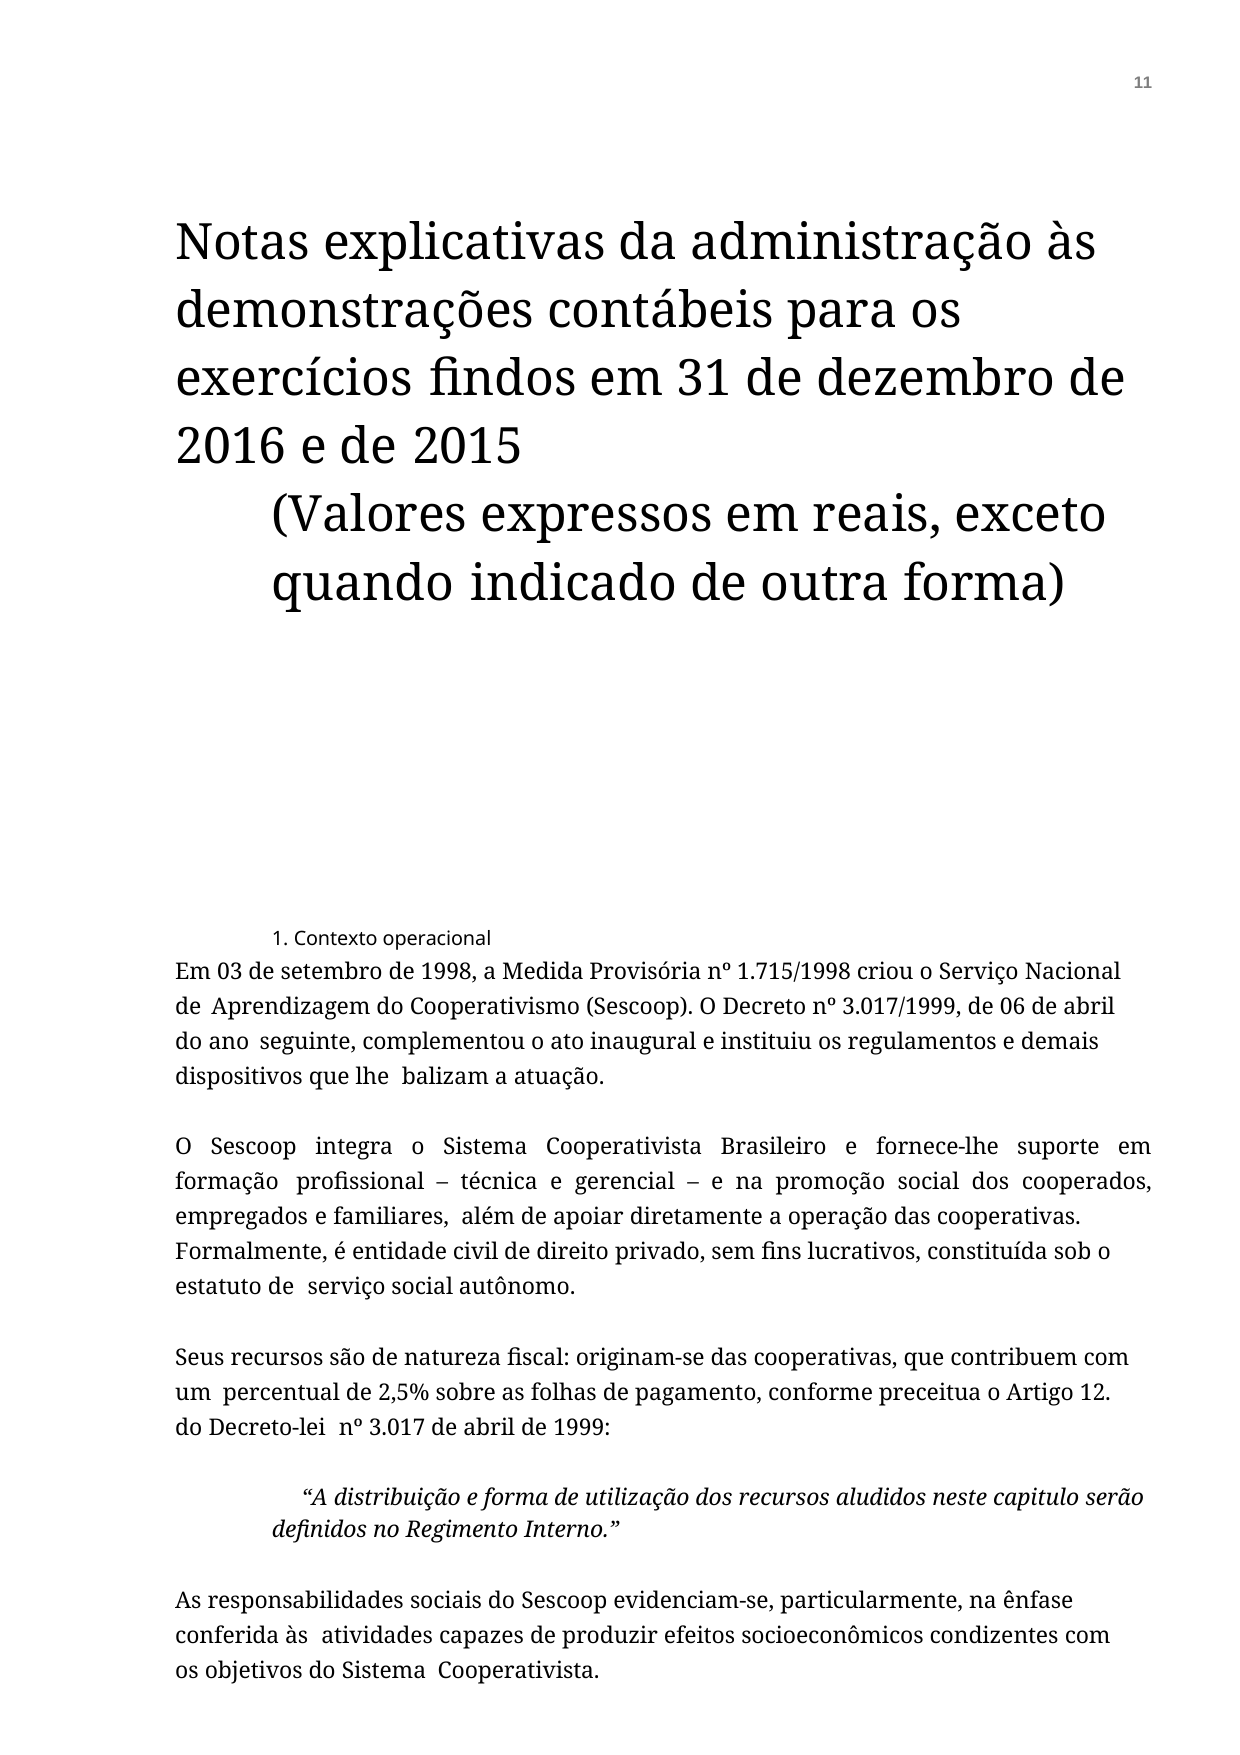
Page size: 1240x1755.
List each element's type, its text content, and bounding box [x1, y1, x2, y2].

text 1. Contexto operacional [272, 924, 1162, 952]
text “A distribuição e forma de utilização dos recursos aludidos neste capitulo serão definidos no Regimento Interno.” [272, 1481, 1162, 1544]
text O Sescoop integra o Sistema Cooperativista Brasileiro e fornece-lhe suporte em formação profissional – técnica e gerencial – e na promoção social dos cooperados, empregados e familiares, além de apoiar diretamente a operação das cooperativas. [175, 1130, 1152, 1231]
text (Valores expressos em reais, exceto quando indicado de outra forma) [272, 478, 1130, 614]
text Em 03 de setembro de 1998, a Medida Provisória nº 1.715/1998 criou o Serviço Nacional de Aprendizagem do Cooperativismo (Sescoop). O Decreto nº 3.017/1999, de 06 de abril do ano seguinte, complementou o ato inaugural e instituiu os regulamentos e demais dispositivos que lhe balizam a atuação. [175, 955, 1130, 1091]
text As responsabilidades sociais do Sescoop evidenciam-se, particularmente, na ênfase conferida às atividades capazes de produzir efeitos socioeconômicos condizentes com os objetivos do Sistema Cooperativista. [175, 1584, 1134, 1686]
subtitle Notas explicativas da administração às demonstrações contábeis para os exercícios findos em 31 de dezembro de 2016 e de 2015 [175, 206, 1130, 478]
text Formalmente, é entidade civil de direito privado, sem fins lucrativos, constituída sob o estatuto de serviço social autônomo. [175, 1235, 1144, 1302]
text Seus recursos são de natureza fiscal: originam-se das cooperativas, que contribuem com um percentual de 2,5% sobre as folhas de pagamento, conforme preceitua o Artigo 12. do Decreto-lei nº 3.017 de abril de 1999: [175, 1341, 1144, 1442]
